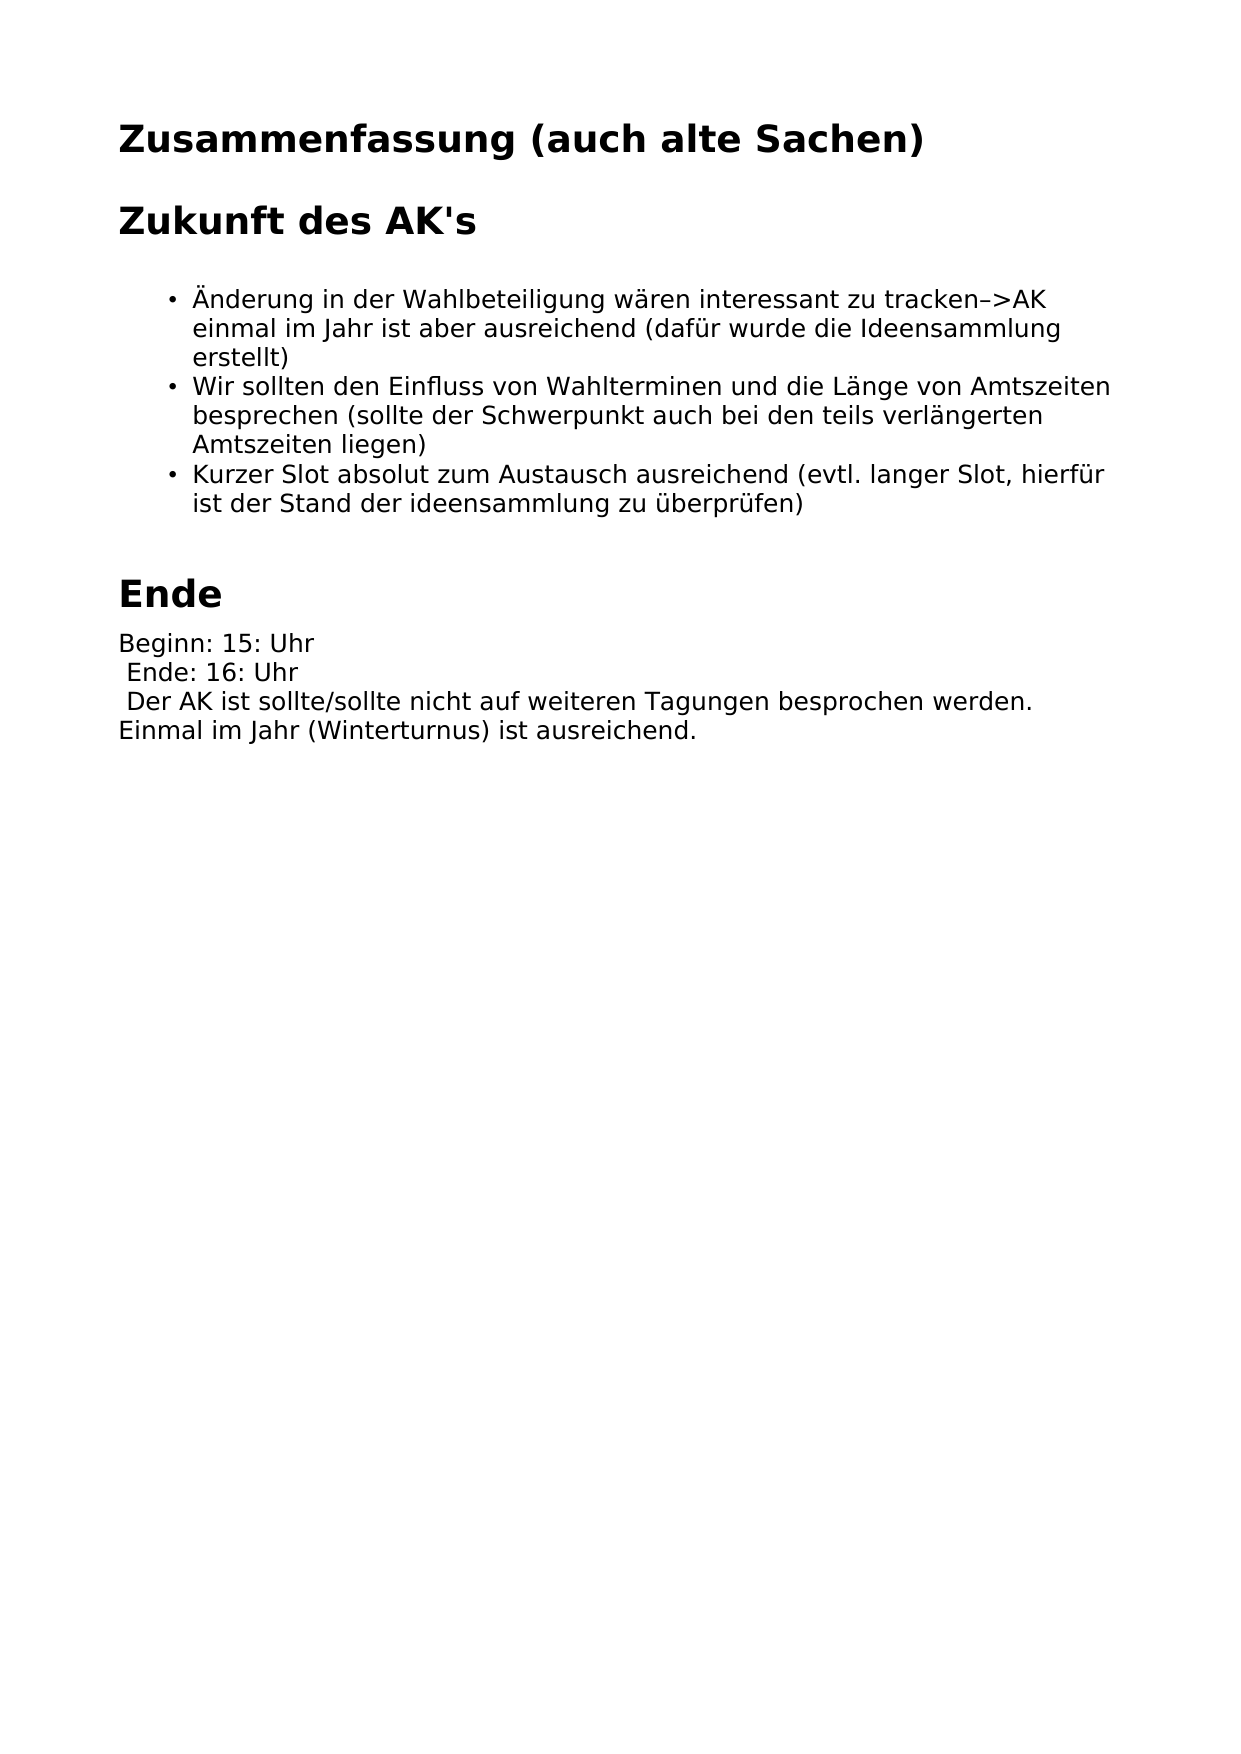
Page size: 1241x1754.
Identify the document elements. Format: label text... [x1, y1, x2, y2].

list Kurzer Slot absolut zum Austausch ausreichend (evtl. langer Slot, hierfür ist der Stand der ideensammlung zu überprüfen) [177, 460, 1122, 518]
list Wir sollten den Einfluss von Wahlterminen und die Länge von Amtszeiten besprechen (sollte der Schwerpunkt auch bei den teils verlängerten Amtszeiten liegen) [177, 372, 1122, 460]
subtitle Ende [118, 573, 1122, 616]
subtitle Zusammenfassung (auch alte Sachen) [118, 118, 1122, 162]
text Beginn: 15: Uhr Ende: 16: Uhr Der AK ist sollte/sollte nicht auf weiteren Tagungen besprochen werden. Einmal im Jahr (Winterturnus) ist ausreichend. [118, 629, 1122, 746]
subtitle Zukunft des AK's [118, 199, 1122, 243]
list Änderung in der Wahlbeteiligung wären interessant zu tracken–>AK einmal im Jahr ist aber ausreichend (dafür wurde die Ideensammlung erstellt) [177, 285, 1122, 372]
